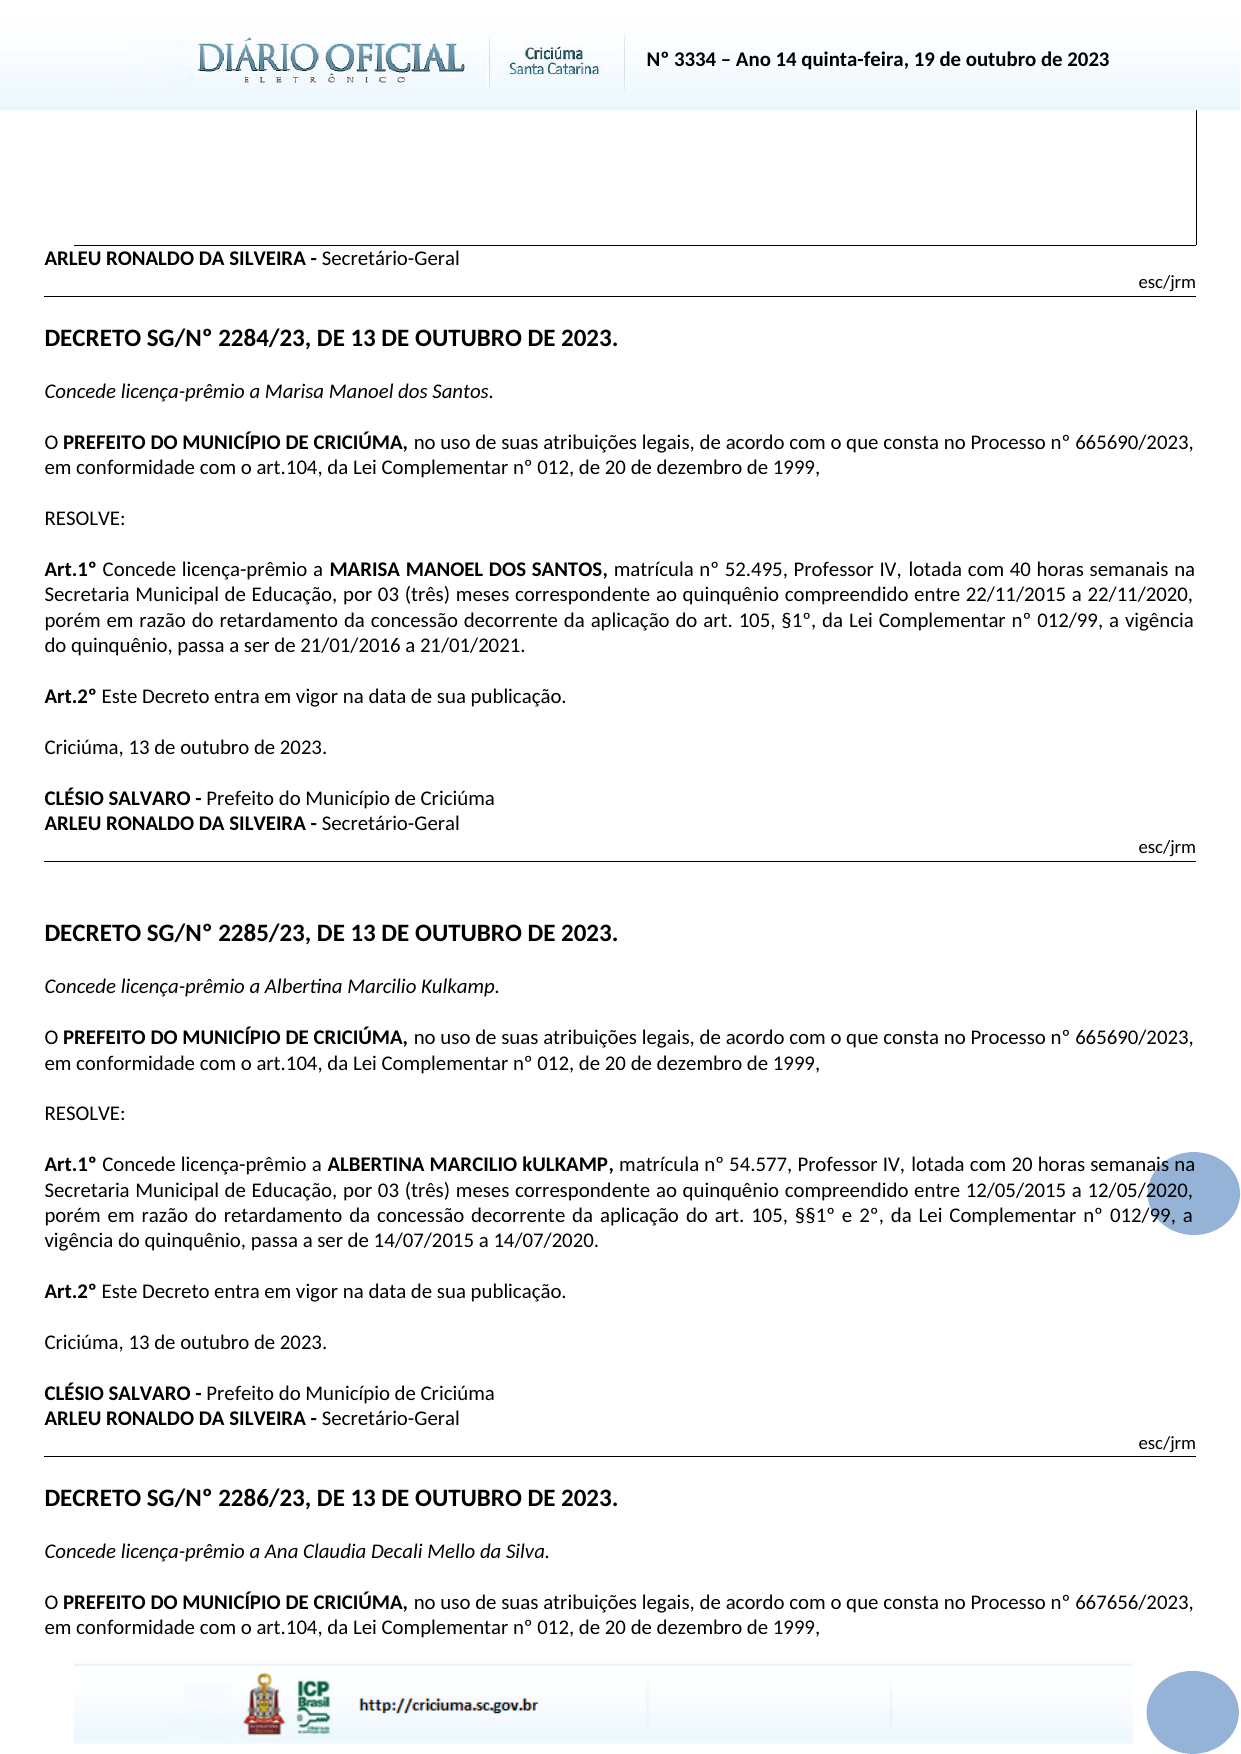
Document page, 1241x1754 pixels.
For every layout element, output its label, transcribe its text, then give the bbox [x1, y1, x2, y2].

text esc/jrm [44, 271, 1196, 296]
text CLÉSIO SALVARO - Prefeito do Município de Criciúma [44, 785, 1196, 810]
text RESOLVE: [44, 505, 1196, 531]
text Concede licença-prêmio a Ana Claudia Decali Mello da Silva. [44, 1538, 1196, 1564]
text O PREFEITO DO MUNICÍPIO DE CRICIÚMA, no uso de suas atribuições legais, de acordo com o que consta no Processo nº 665690/2023, em conformidade com o art.104, da Lei Complementar nº 012, de 20 de dezembro de 1999, [44, 1024, 1196, 1075]
text Art.1º Concede licença-prêmio a ALBERTINA MARCILIO kULKAMP, matrícula nº 54.577, Professor IV, lotada com 20 horas semanais na Secretaria Municipal de Educação, por 03 (três) meses correspondente ao quinquênio compreendido entre 12/05/2015 a 12/05/2020, porém em razão do retardamento da concessão decorrente da aplicação do art. 105, §§1º e 2º, da Lei Complementar nº 012/99, a vigência do quinquênio, passa a ser de 14/07/2015 a 14/07/2020. [44, 1151, 1196, 1253]
text Criciúma, 13 de outubro de 2023. [44, 1329, 1196, 1355]
text O PREFEITO DO MUNICÍPIO DE CRICIÚMA, no uso de suas atribuições legais, de acordo com o que consta no Processo nº 667656/2023, em conformidade com o art.104, da Lei Complementar nº 012, de 20 de dezembro de 1999, [44, 1589, 1196, 1640]
text Art.2º Este Decreto entra em vigor na data de sua publicação. [44, 683, 1196, 708]
text O PREFEITO DO MUNICÍPIO DE CRICIÚMA, no uso de suas atribuições legais, de acordo com o que consta no Processo nº 665690/2023, em conformidade com o art.104, da Lei Complementar nº 012, de 20 de dezembro de 1999, [44, 429, 1196, 480]
text ARLEU RONALDO DA SILVEIRA - Secretário-Geral [44, 1406, 1196, 1431]
text ARLEU RONALDO DA SILVEIRA - Secretário-Geral [44, 245, 1196, 271]
text Art.2º Este Decreto entra em vigor na data de sua publicação. [44, 1278, 1196, 1304]
text esc/jrm [44, 1431, 1196, 1456]
text esc/jrm [44, 836, 1196, 861]
text Criciúma, 13 de outubro de 2023. [44, 734, 1196, 759]
text Concede licença-prêmio a Marisa Manoel dos Santos. [44, 378, 1196, 403]
text Art.1º Concede licença-prêmio a MARISA MANOEL DOS SANTOS, matrícula nº 52.495, Professor IV, lotada com 40 horas semanais na Secretaria Municipal de Educação, por 03 (três) meses correspondente ao quinquênio compreendido entre 22/11/2015 a 22/11/2020, porém em razão do retardamento da concessão decorrente da aplicação do art. 105, §1º, da Lei Complementar nº 012/99, a vigência do quinquênio, passa a ser de 21/01/2016 a 21/01/2021. [44, 556, 1196, 658]
text Concede licença-prêmio a Albertina Marcilio Kulkamp. [44, 973, 1196, 999]
text CLÉSIO SALVARO - Prefeito do Município de Criciúma [44, 1380, 1196, 1406]
text DECRETO SG/Nº 2286/23, DE 13 DE OUTUBRO DE 2023. [44, 1482, 1196, 1513]
text DECRETO SG/Nº 2285/23, DE 13 DE OUTUBRO DE 2023. [44, 917, 1196, 948]
text RESOLVE: [44, 1101, 1196, 1126]
text DECRETO SG/Nº 2284/23, DE 13 DE OUTUBRO DE 2023. [44, 322, 1196, 353]
text ARLEU RONALDO DA SILVEIRA - Secretário-Geral [44, 810, 1196, 836]
